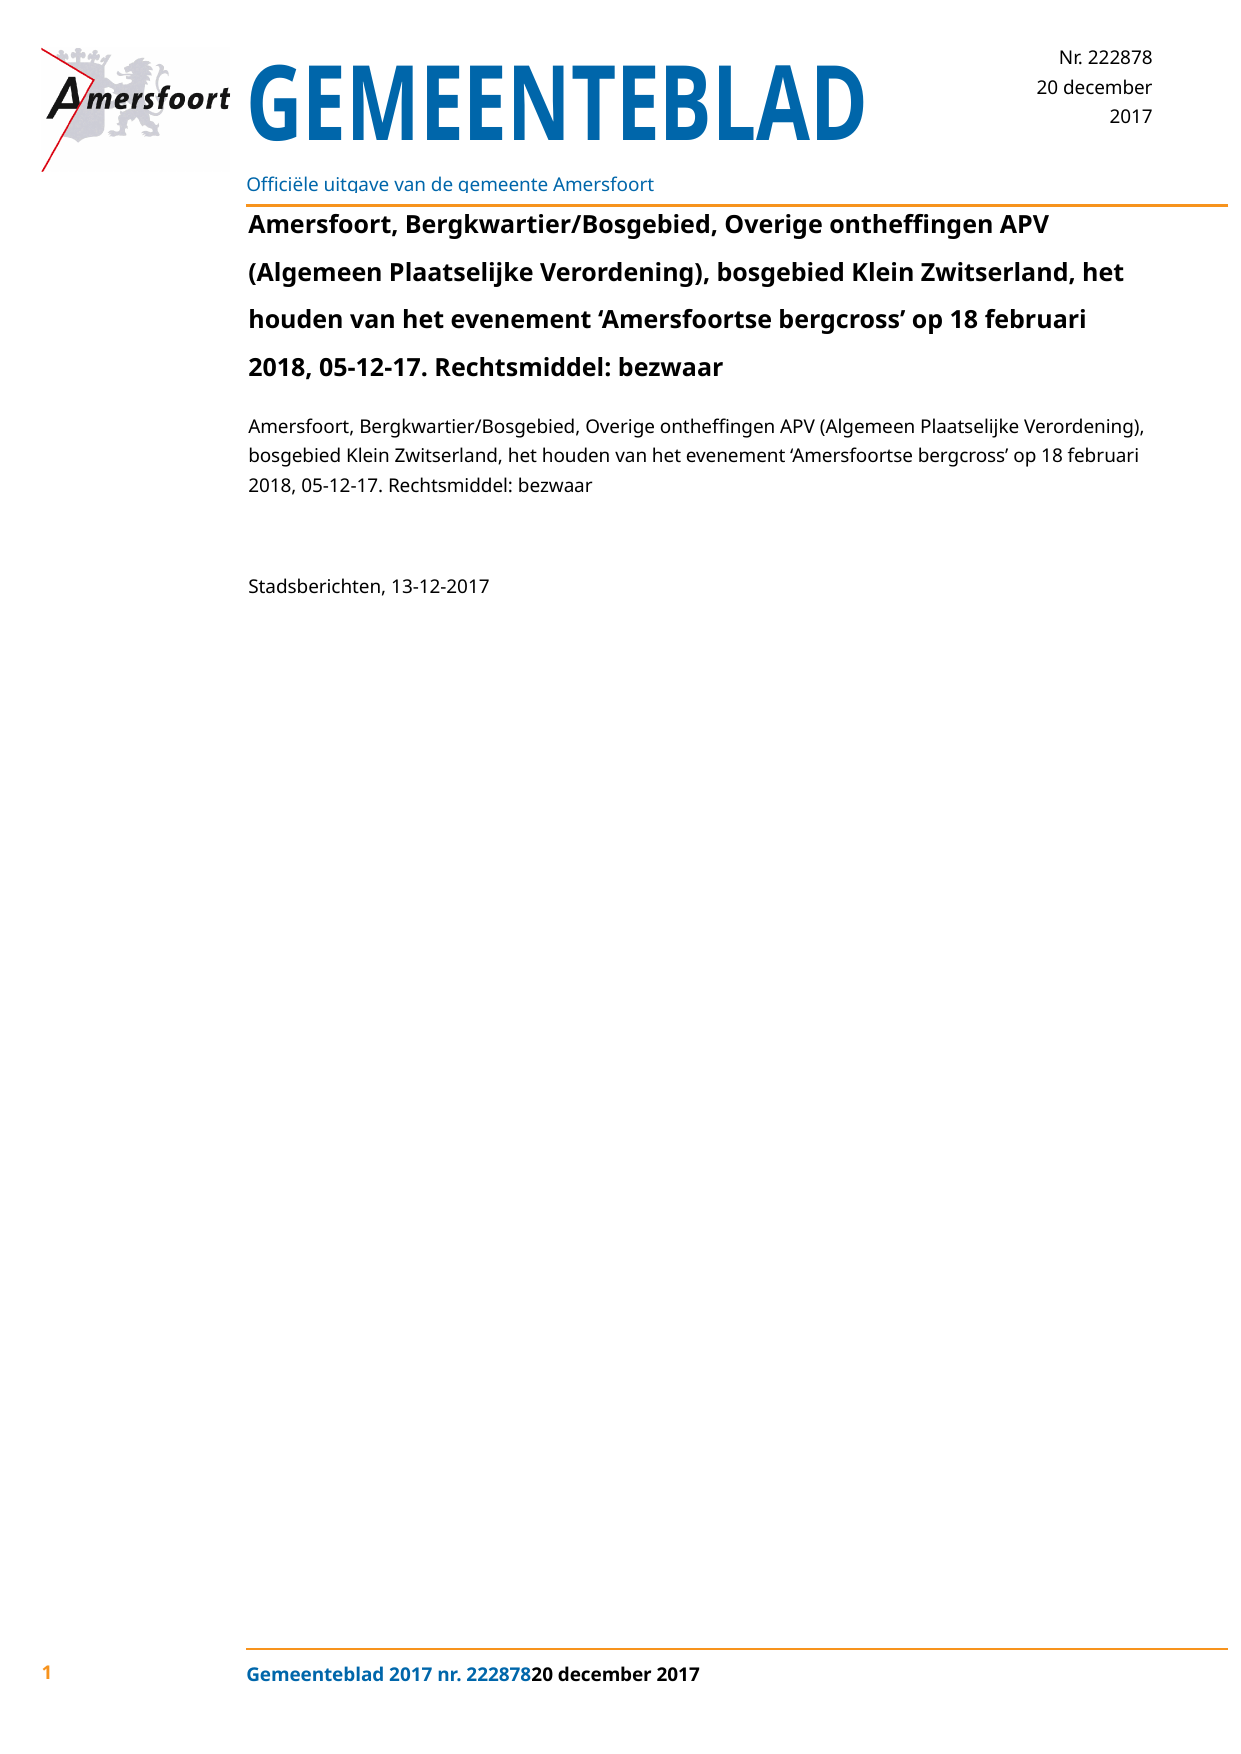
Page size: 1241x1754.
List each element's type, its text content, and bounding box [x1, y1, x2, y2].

text Amersfoort, Bergkwartier/Bosgebied, Overige ontheffingen APV (Algemeen Plaatselijke Verordening), bosgebied Klein Zwitserland, het houden van het evenement ‘Amersfoortse bergcross’ op 18 februari 2018, 05-12-17. Rechtsmiddel: bezwaar [248, 413, 1152, 498]
picture [41, 47, 231, 172]
text Stadsberichten, 13-12-2017 [248, 573, 1152, 599]
text Amersfoort, Bergkwartier/Bosgebied, Overige ontheffingen APV (Algemeen Plaatselijke Verordening), bosgebied Klein Zwitserland, het houden van het evenement ‘Amersfoortse bergcross’ op 18 februari 2018, 05-12-17. Rechtsmiddel: bezwaar [248, 207, 1152, 384]
